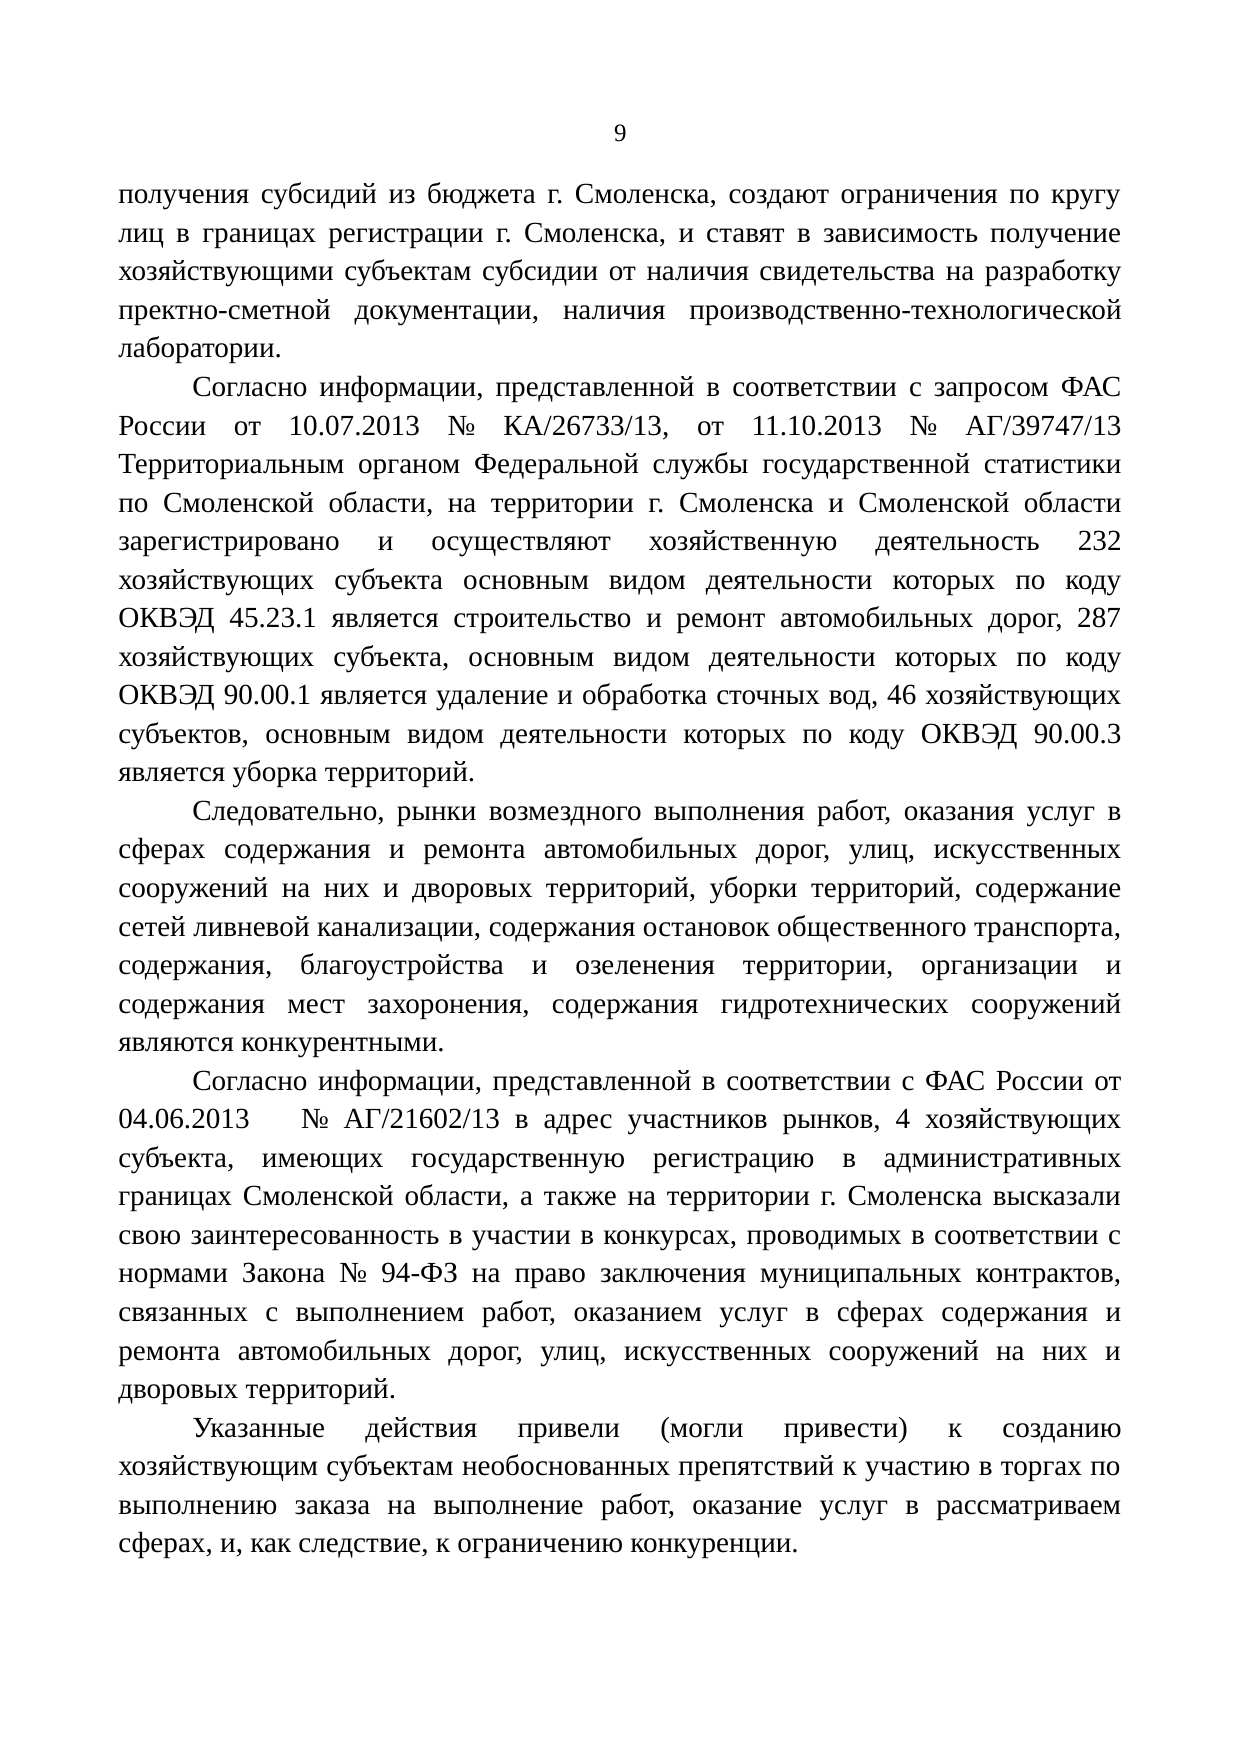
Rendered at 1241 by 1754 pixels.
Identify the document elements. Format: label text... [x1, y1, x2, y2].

text Следовательно, рынки возмездного выполнения работ, оказания услуг в сферах содержания и ремонта автомобильных дорог, улиц, искусственных сооружений на них и дворовых территорий, уборки территорий, содержание сетей ливневой канализации, содержания остановок общественного транспорта, содержания, благоустройства и озеленения территории, организации и содержания мест захоронения, содержания гидротехнических сооружений являются конкурентными. [118, 793, 1122, 1058]
text получения субсидий из бюджета г. Смоленска, создают ограничения по кругу лиц в границах регистрации г. Смоленска, и ставят в зависимость получение хозяйствующими субъектам субсидии от наличия свидетельства на разработку пректно-сметной документации, наличия производственно-технологической лаборатории. [118, 176, 1122, 364]
text Указанные действия привели (могли привести) к созданию хозяйствующим субъектам необоснованных препятствий к участию в торгах по выполнению заказа на выполнение работ, оказание услуг в рассматриваем сферах, и, как следствие, к ограничению конкуренции. [118, 1410, 1122, 1559]
text Согласно информации, представленной в соответствии с запросом ФАС России от 10.07.2013 № КА/26733/13, от 11.10.2013 № АГ/39747/13 Территориальным органом Федеральной службы государственной статистики по Смоленской области, на территории г. Смоленска и Смоленской области зарегистрировано и осуществляют хозяйственную деятельность 232 хозяйствующих субъекта основным видом деятельности которых по коду ОКВЭД 45.23.1 является строительство и ремонт автомобильных дорог, 287 хозяйствующих субъекта, основным видом деятельности которых по коду ОКВЭД 90.00.1 является удаление и обработка сточных вод, 46 хозяйствующих субъектов, основным видом деятельности которых по коду ОКВЭД 90.00.3 является уборка территорий. [118, 369, 1122, 788]
text Согласно информации, представленной в соответствии с ФАС России от 04.06.2013 № АГ/21602/13 в адрес участников рынков, 4 хозяйствующих субъекта, имеющих государственную регистрацию в административных границах Смоленской области, а также на территории г. Смоленска высказали свою заинтересованность в участии в конкурсах, проводимых в соответствии с нормами Закона № 94-ФЗ на право заключения муниципальных контрактов, связанных с выполнением работ, оказанием услуг в сферах содержания и ремонта автомобильных дорог, улиц, искусственных сооружений на них и дворовых территорий. [118, 1063, 1122, 1405]
